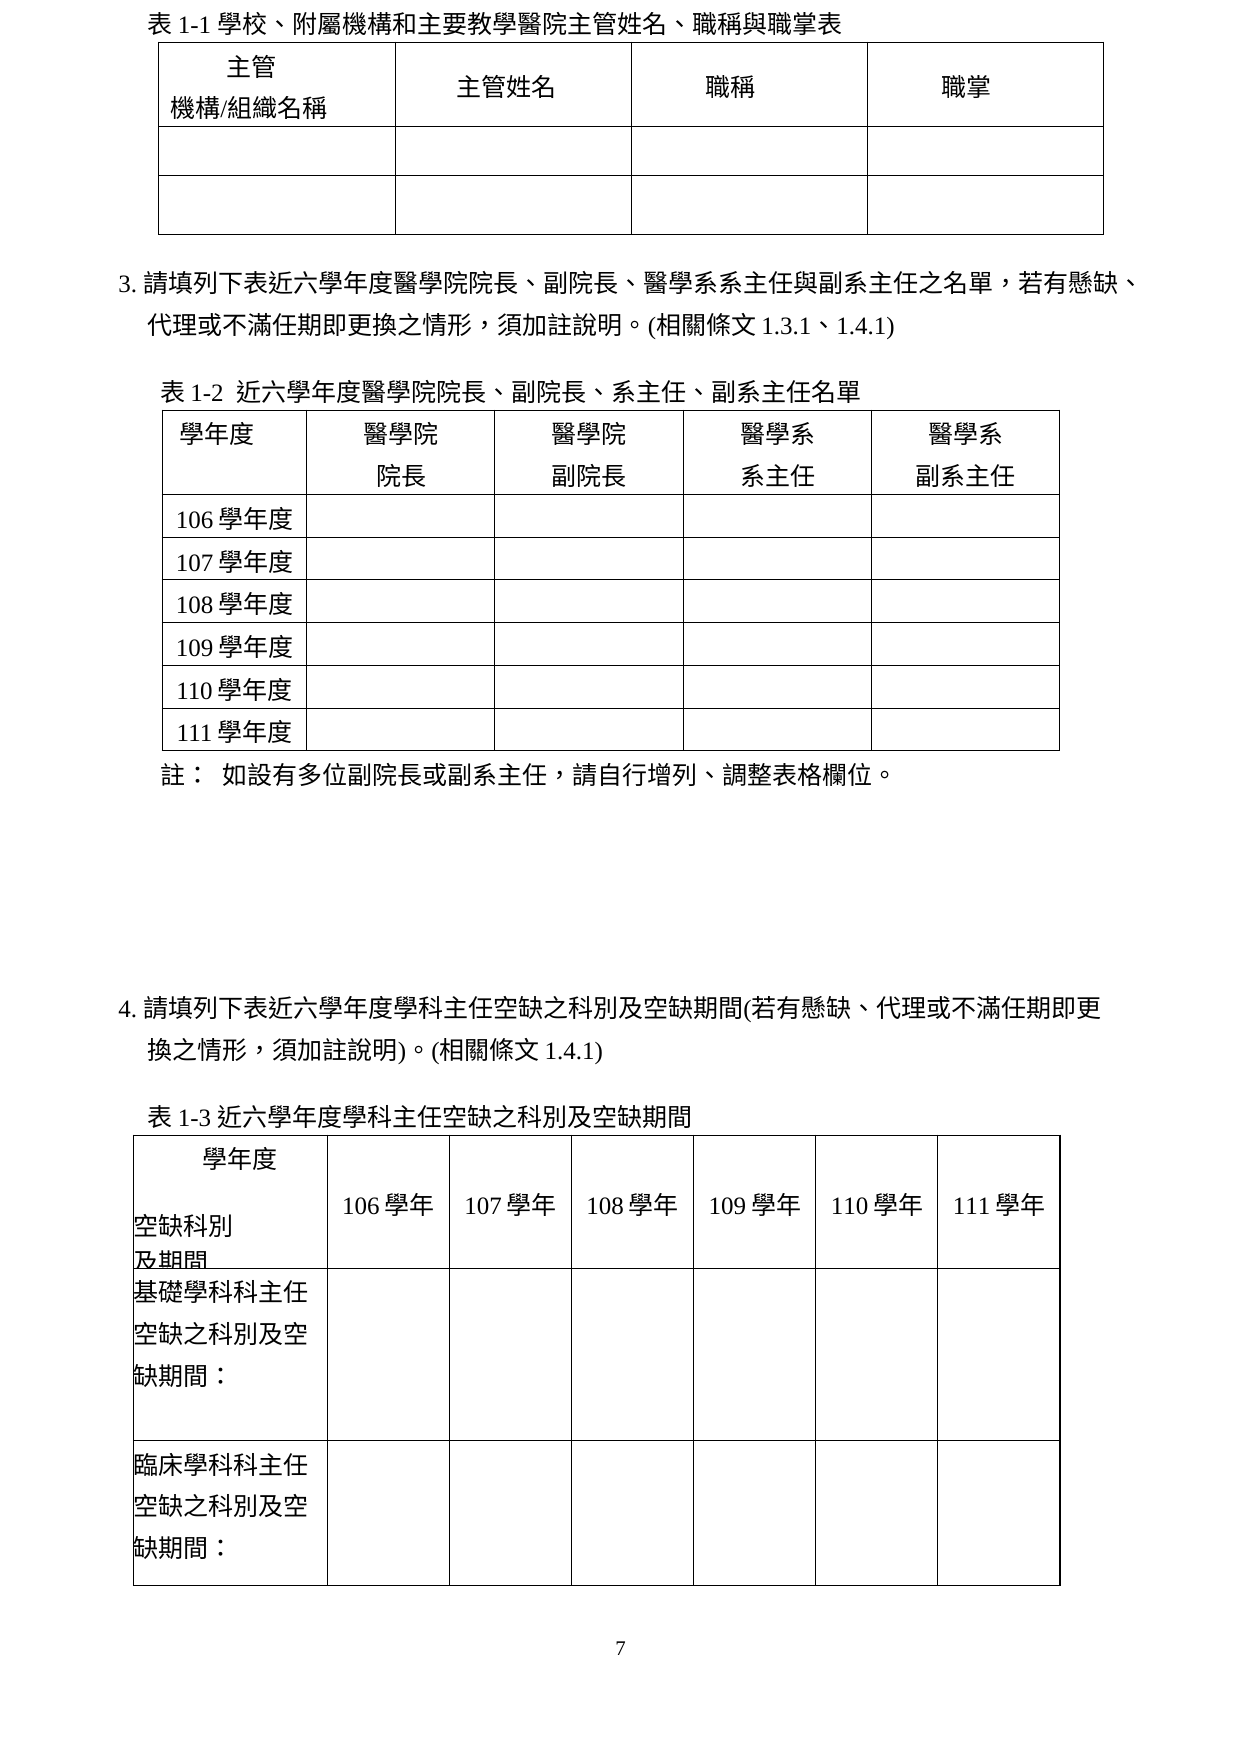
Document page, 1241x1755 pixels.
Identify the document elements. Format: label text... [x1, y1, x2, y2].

table_cell [872, 709, 1059, 750]
table_cell [450, 1269, 571, 1440]
table_cell [396, 127, 631, 175]
table_cell 107學年度 [163, 538, 306, 579]
table_cell [307, 538, 494, 579]
table_cell [495, 666, 683, 707]
table_header 醫學系 系主任 [684, 411, 871, 494]
table_cell [872, 623, 1059, 665]
table_cell [684, 495, 871, 537]
table_cell [572, 1269, 693, 1440]
table_header 職稱 [632, 43, 867, 126]
table_cell [816, 1441, 937, 1584]
table_cell [572, 1441, 693, 1584]
table_cell [495, 580, 683, 622]
list 請填列下表近六學年度學科主任空缺之科別及空缺期間(若有懸缺、代理或不滿任期即更換之情形，須加註說明)。(相關條文1.4.1) [118, 984, 1122, 1068]
text 表1-1 學校、附屬機構和主要教學醫院主管姓名、職稱與職掌表 [148, 0, 1122, 42]
text 表1-2 近六學年度醫學院院長、副院長、系主任、副系主任名單 [148, 368, 1122, 409]
table_cell [816, 1269, 937, 1440]
table_cell [307, 580, 494, 622]
table_cell [872, 538, 1059, 579]
table_cell [450, 1441, 571, 1584]
table_cell 106學年度 [163, 495, 306, 537]
table_header 108學年 [572, 1136, 693, 1267]
table_cell [684, 709, 871, 750]
table_cell [684, 666, 871, 707]
table_cell [495, 495, 683, 537]
text 註： 如設有多位副院長或副系主任，請自行增列、調整表格欄位。 [148, 751, 1122, 793]
table_cell [872, 580, 1059, 622]
table_cell 110學年度 [163, 666, 306, 707]
table_cell 臨床學科科主任空缺之科別及空缺期間： [134, 1441, 327, 1584]
table_cell [159, 127, 395, 175]
table_header 醫學系 副系主任 [872, 411, 1059, 494]
text 表1-3 近六學年度學科主任空缺之科別及空缺期間 [148, 1093, 1122, 1134]
table_header 110學年 [816, 1136, 937, 1267]
table_cell 108學年度 [163, 580, 306, 622]
table_cell [307, 709, 494, 750]
table_cell [938, 1269, 1059, 1440]
table_cell [495, 538, 683, 579]
table_cell [396, 176, 631, 233]
table_cell [684, 623, 871, 665]
table_header 職掌 [868, 43, 1103, 126]
table_cell [938, 1441, 1059, 1584]
table_cell [632, 176, 867, 233]
table_cell [868, 127, 1103, 175]
table_header 107學年 [450, 1136, 571, 1267]
table_header 學年度 [163, 411, 306, 494]
table_cell 111學年度 [163, 709, 306, 750]
table_cell [328, 1441, 449, 1584]
table_cell [495, 709, 683, 750]
table_cell [632, 127, 867, 175]
table_cell [159, 176, 395, 233]
table_header 主管姓名 [396, 43, 631, 126]
table_cell 基礎學科科主任空缺之科別及空缺期間： [134, 1269, 327, 1440]
table_cell [307, 623, 494, 665]
table_cell 109學年度 [163, 623, 306, 665]
table_cell [684, 538, 871, 579]
table_cell [684, 580, 871, 622]
table_cell [872, 495, 1059, 537]
table_header 學年度 空缺科別 及期間 [134, 1136, 327, 1267]
table_header 106學年 [328, 1136, 449, 1267]
table_header 醫學院 院長 [307, 411, 494, 494]
table_header 主管 機構/組織名稱 [159, 43, 395, 126]
table_cell [694, 1441, 815, 1584]
table_cell [872, 666, 1059, 707]
table_cell [495, 623, 683, 665]
table_header 109學年 [694, 1136, 815, 1267]
table_header 111學年 [938, 1136, 1059, 1267]
table_cell [694, 1269, 815, 1440]
table_cell [307, 495, 494, 537]
table_header 醫學院 副院長 [495, 411, 683, 494]
table_cell [868, 176, 1103, 233]
table_cell [328, 1269, 449, 1440]
list 請填列下表近六學年度醫學院院長、副院長、醫學系系主任與副系主任之名單，若有懸缺、代理或不滿任期即更換之情形，須加註說明。(相關條文1.3.1、1.4.1) [118, 259, 1122, 343]
table_cell [307, 666, 494, 707]
